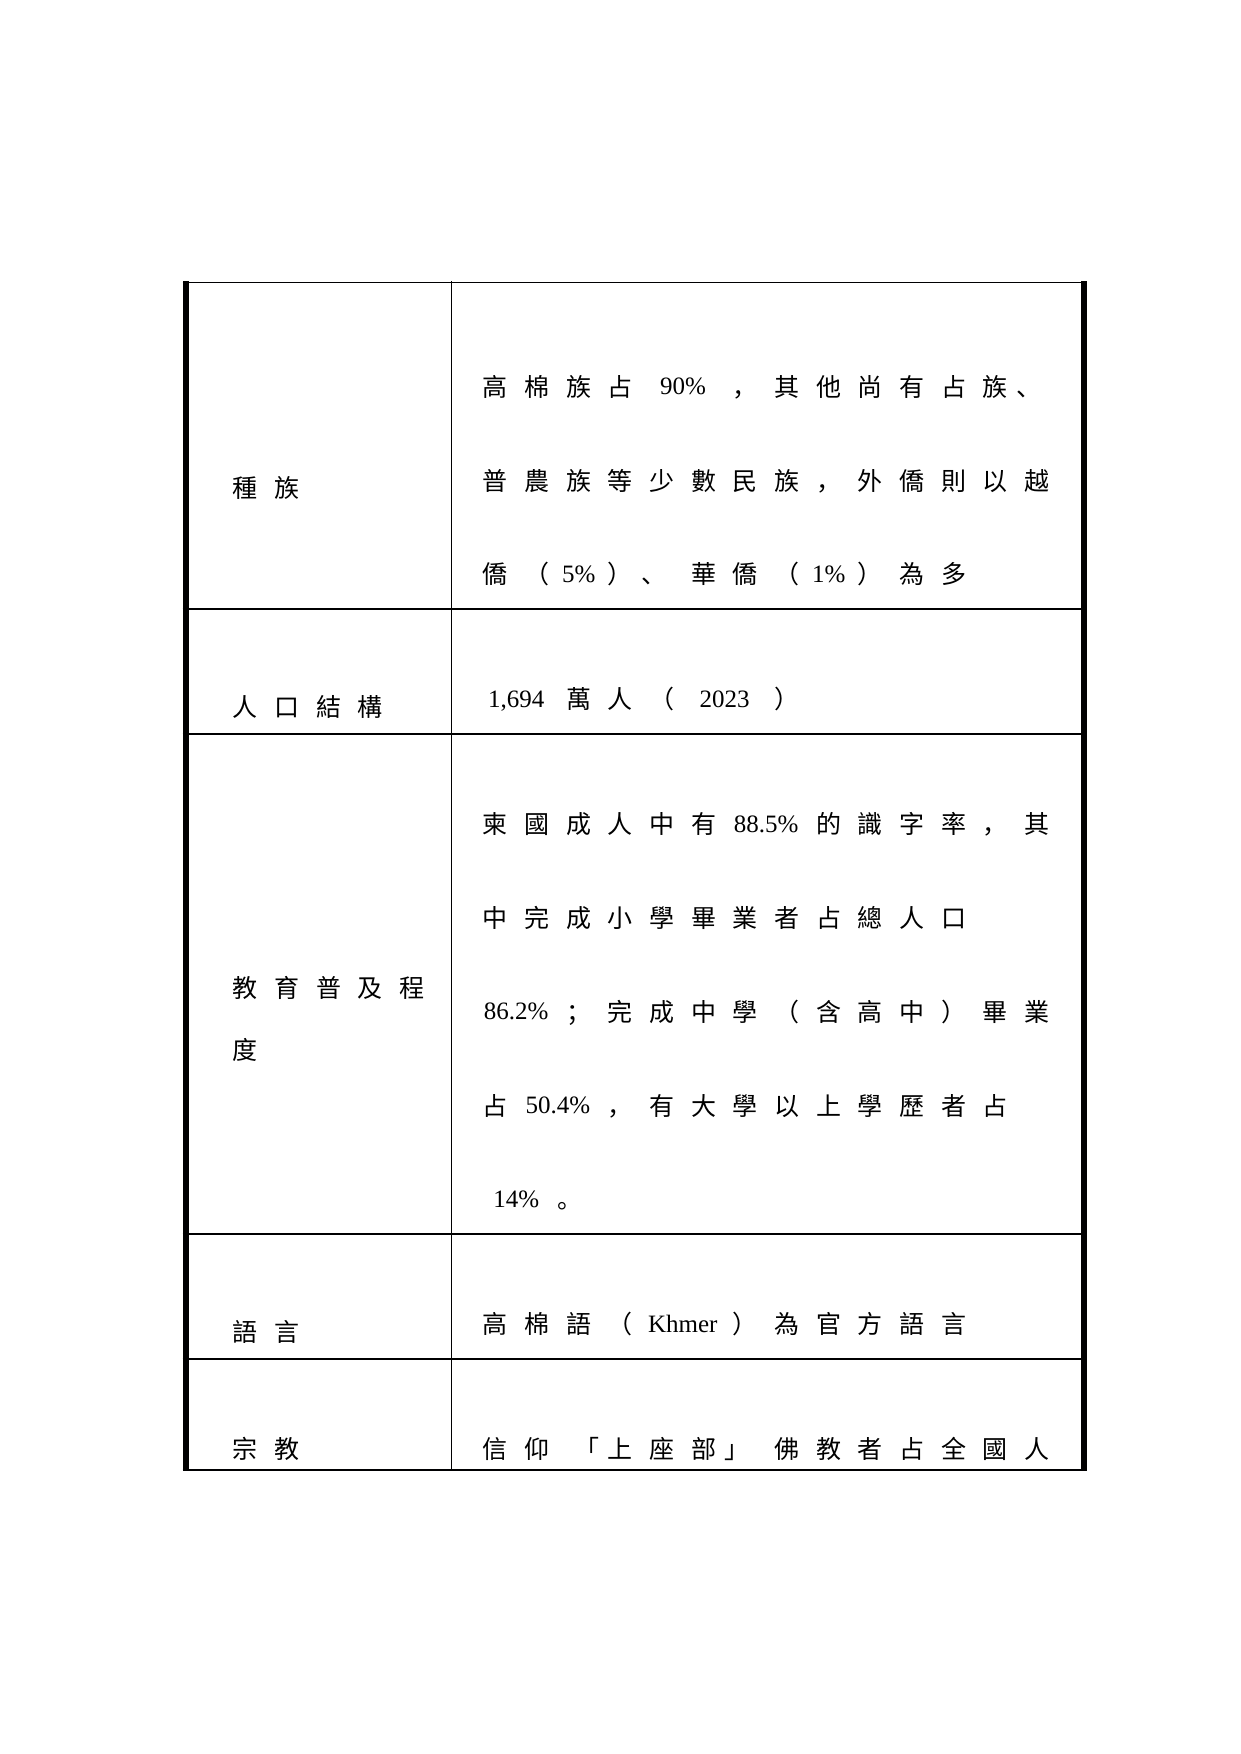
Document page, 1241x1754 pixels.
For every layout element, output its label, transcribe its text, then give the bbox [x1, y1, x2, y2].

table_cell 信仰「上座部」佛教者占全國人 [452, 1360, 1081, 1469]
table_cell 宗教 [189, 1360, 451, 1469]
table_cell 人口結構 [189, 610, 451, 733]
table_cell 柬國成人中有88.5%的識字率，其中完成小學畢業者占總人口86.2%；完成中學（含高中）畢業占50.4%，有大學以上學歷者占14%。 [452, 735, 1081, 1233]
table_cell 1,694萬人（2023） [452, 610, 1081, 733]
table_cell 高棉族占90%，其他尚有占族、普農族等少數民族，外僑則以越僑（5%）、華僑（1%）為多 [452, 283, 1081, 608]
table_cell 高棉語（Khmer）為官方語言 [452, 1235, 1081, 1358]
table_cell 教育普及程度 [189, 735, 451, 1233]
table_cell 語言 [189, 1235, 451, 1358]
table_cell 種族 [189, 283, 451, 608]
